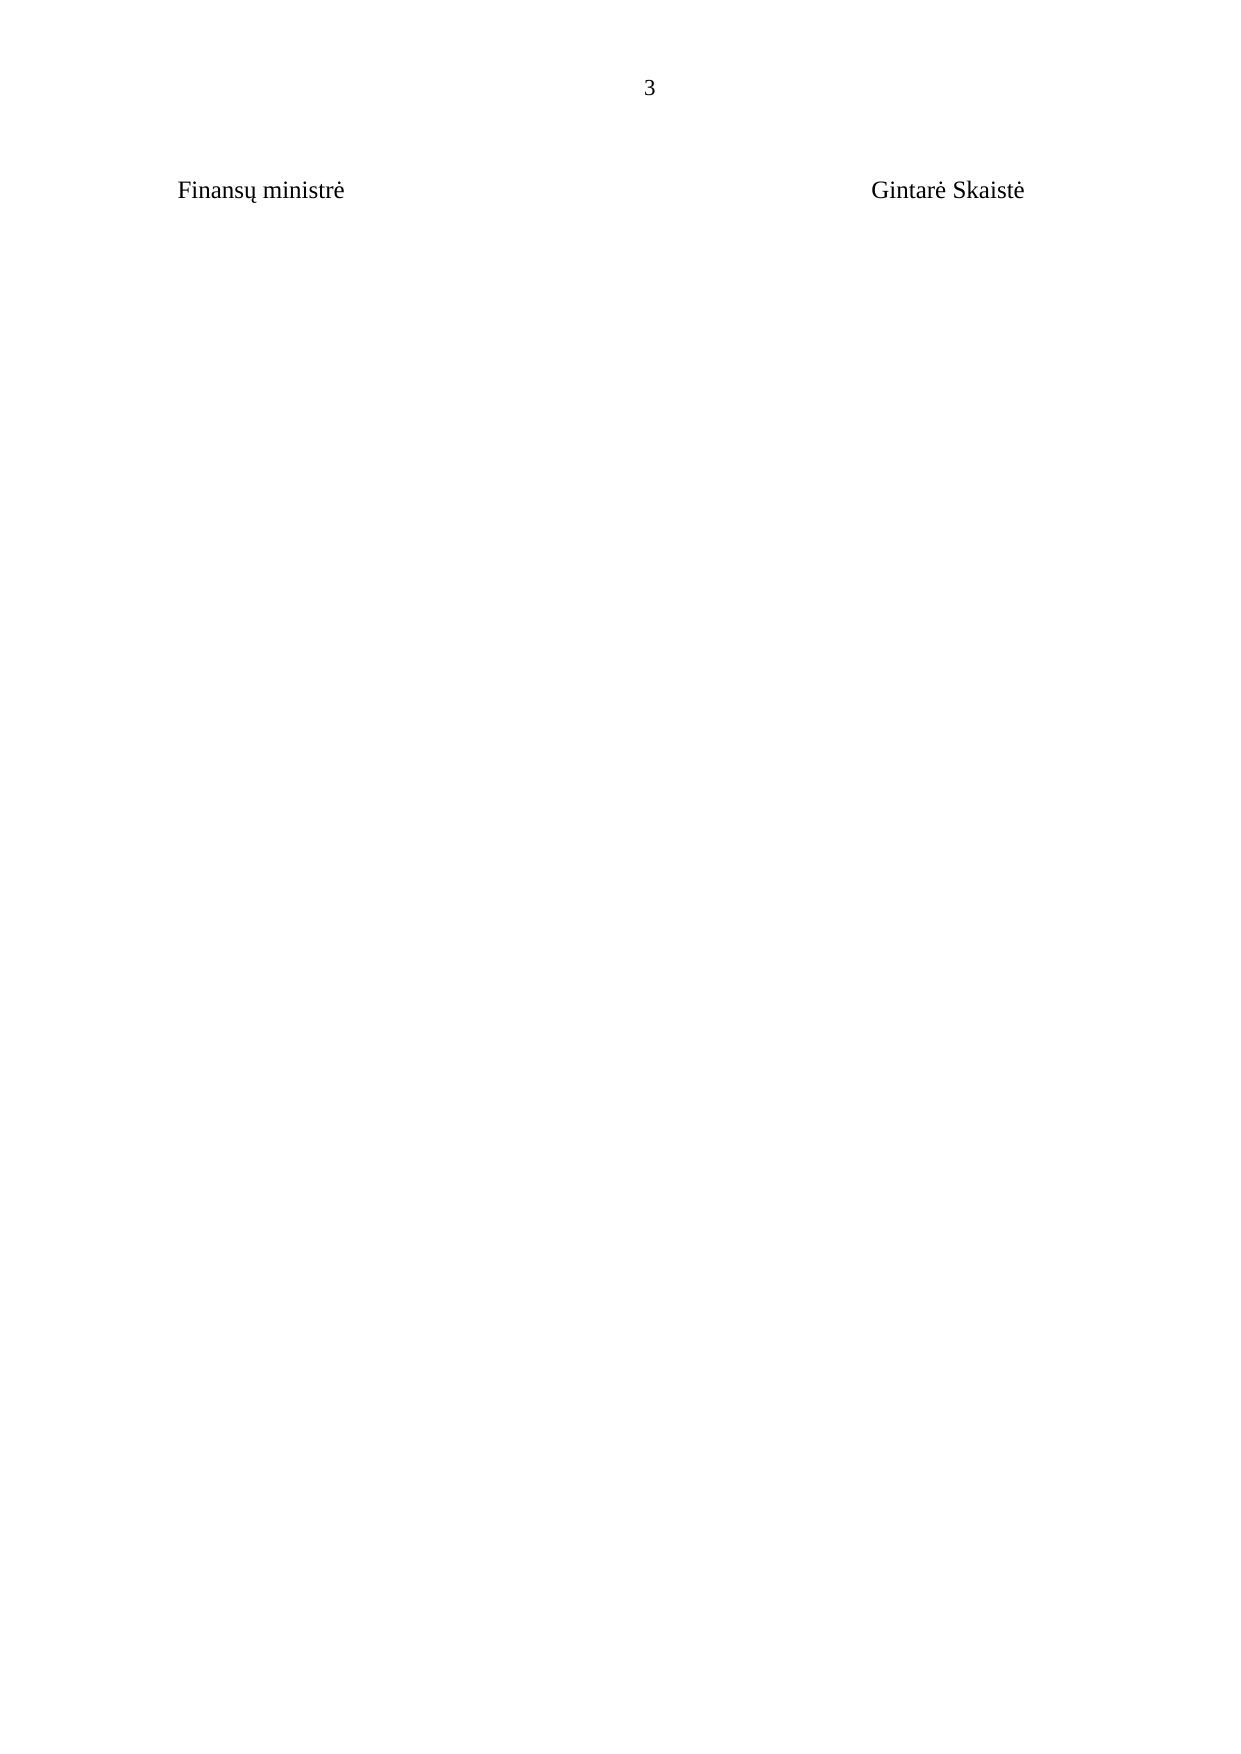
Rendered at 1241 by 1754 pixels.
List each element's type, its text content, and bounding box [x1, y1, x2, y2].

text Finansų ministrė Gintarė Skaistė [177, 176, 1122, 204]
